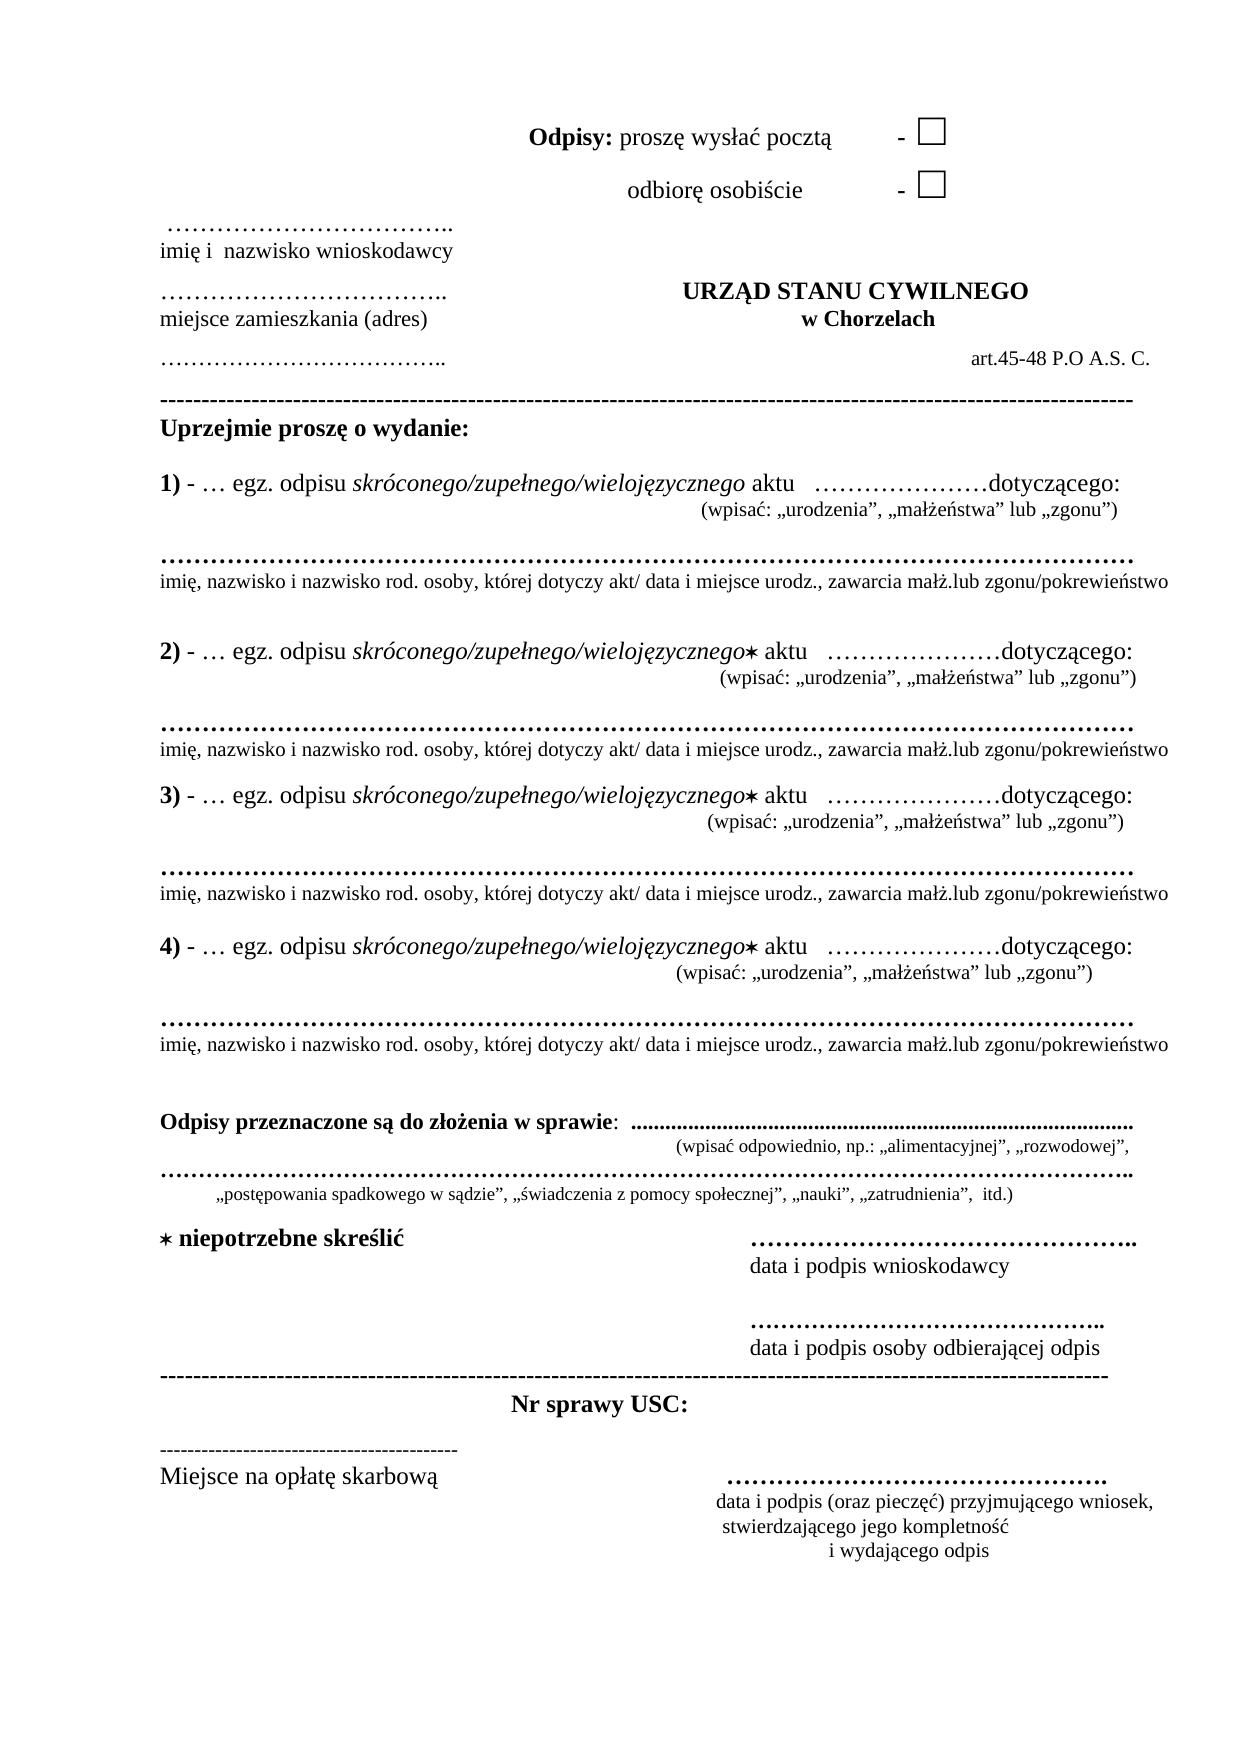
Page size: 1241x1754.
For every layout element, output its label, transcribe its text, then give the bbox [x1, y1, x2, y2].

text imię, nazwisko i nazwisko rod. osoby, której dotyczy akt/ data i miejsce urodz., zawarcia małż.lub zgonu/pokrewieństwo [159, 881, 1178, 904]
text 2) - … egz. odpisu skróconego/zupełnego/wielojęzycznego aktu …………………dotyczącego: [159, 636, 1178, 664]
text (wpisać: „urodzenia”, „małżeństwa” lub „zgonu”) [159, 808, 1178, 833]
text ------------------------------------------- [159, 1437, 1178, 1461]
text imię, nazwisko i nazwisko rod. osoby, której dotyczy akt/ data i miejsce urodz., zawarcia małż.lub zgonu/pokrewieństwo [159, 1032, 1178, 1056]
text  niepotrzebne skreślić ……………………………………….. [159, 1223, 1178, 1252]
text Nr sprawy USC: [454, 1389, 1178, 1417]
text (wpisać: „urodzenia”, „małżeństwa” lub „zgonu”) [159, 664, 1178, 689]
text Odpisy przeznaczone są do złożenia w sprawie: ........................................................................................ [159, 1108, 1178, 1135]
text 4) - … egz. odpisu skróconego/zupełnego/wielojęzycznego aktu …………………dotyczącego: [159, 931, 1178, 960]
text „postępowania spadkowego w sądzie”, „świadczenia z pomocy społecznej”, „nauki”, „zatrudnienia”, itd.) [159, 1183, 1178, 1204]
text ……………………………………………………………………………………………………… [159, 540, 1178, 568]
text ……………………………………………………………………………………………………… [159, 1003, 1178, 1032]
text Uprzejmie proszę o wydanie: [159, 413, 1178, 441]
text miejsce zamieszkania (adres) w Chorzelach [159, 305, 1178, 331]
text (wpisać: „urodzenia”, „małżeństwa” lub „zgonu”) [602, 960, 1178, 984]
text Miejsce na opłatę skarbową ………………………………………. [159, 1461, 1178, 1489]
text …………………………….. [159, 208, 1178, 237]
text (wpisać: „urodzenia”, „małżeństwa” lub „zgonu”) [159, 497, 1178, 521]
text imię, nazwisko i nazwisko rod. osoby, której dotyczy akt/ data i miejsce urodz., zawarcia małż.lub zgonu/pokrewieństwo [159, 737, 1178, 761]
text ------------------------------------------------------------------------------------------------------------------ [159, 1360, 1178, 1389]
text --------------------------------------------------------------------------------------------------------------------- [159, 384, 1178, 413]
text data i podpis wnioskodawcy [159, 1252, 1178, 1278]
text 1) - … egz. odpisu skróconego/zupełnego/wielojęzycznego aktu …………………dotyczącego: [159, 468, 1178, 497]
text ……………………………….. art.45-48 P.O A.S. C. [159, 344, 1178, 371]
text imię i nazwisko wnioskodawcy [159, 237, 1178, 263]
text …………………………….. URZĄD STANU CYWILNEGO [159, 276, 1178, 305]
text ……………………………………………………………………………………………………… [159, 708, 1178, 737]
text ……………………………………………………………………………………………………………….. [159, 1156, 1178, 1183]
text ……………………………………….. [159, 1307, 1178, 1334]
text ……………………………………………………………………………………………………… [159, 852, 1178, 881]
text data i podpis osoby odbierającej odpis [159, 1334, 1178, 1360]
text imię, nazwisko i nazwisko rod. osoby, której dotyczy akt/ data i miejsce urodz., zawarcia małż.lub zgonu/pokrewieństwo [159, 568, 1178, 593]
text i wydającego odpis [768, 1538, 1178, 1562]
text data i podpis (oraz pieczęć) przyjmującego wniosek, stwierdzającego jego kompletność [684, 1489, 1178, 1538]
text (wpisać odpowiednio, np.: „alimentacyjnej”, „rozwodowej”, [602, 1135, 1178, 1156]
text 3) - … egz. odpisu skróconego/zupełnego/wielojęzycznego aktu …………………dotyczącego: [159, 780, 1178, 808]
